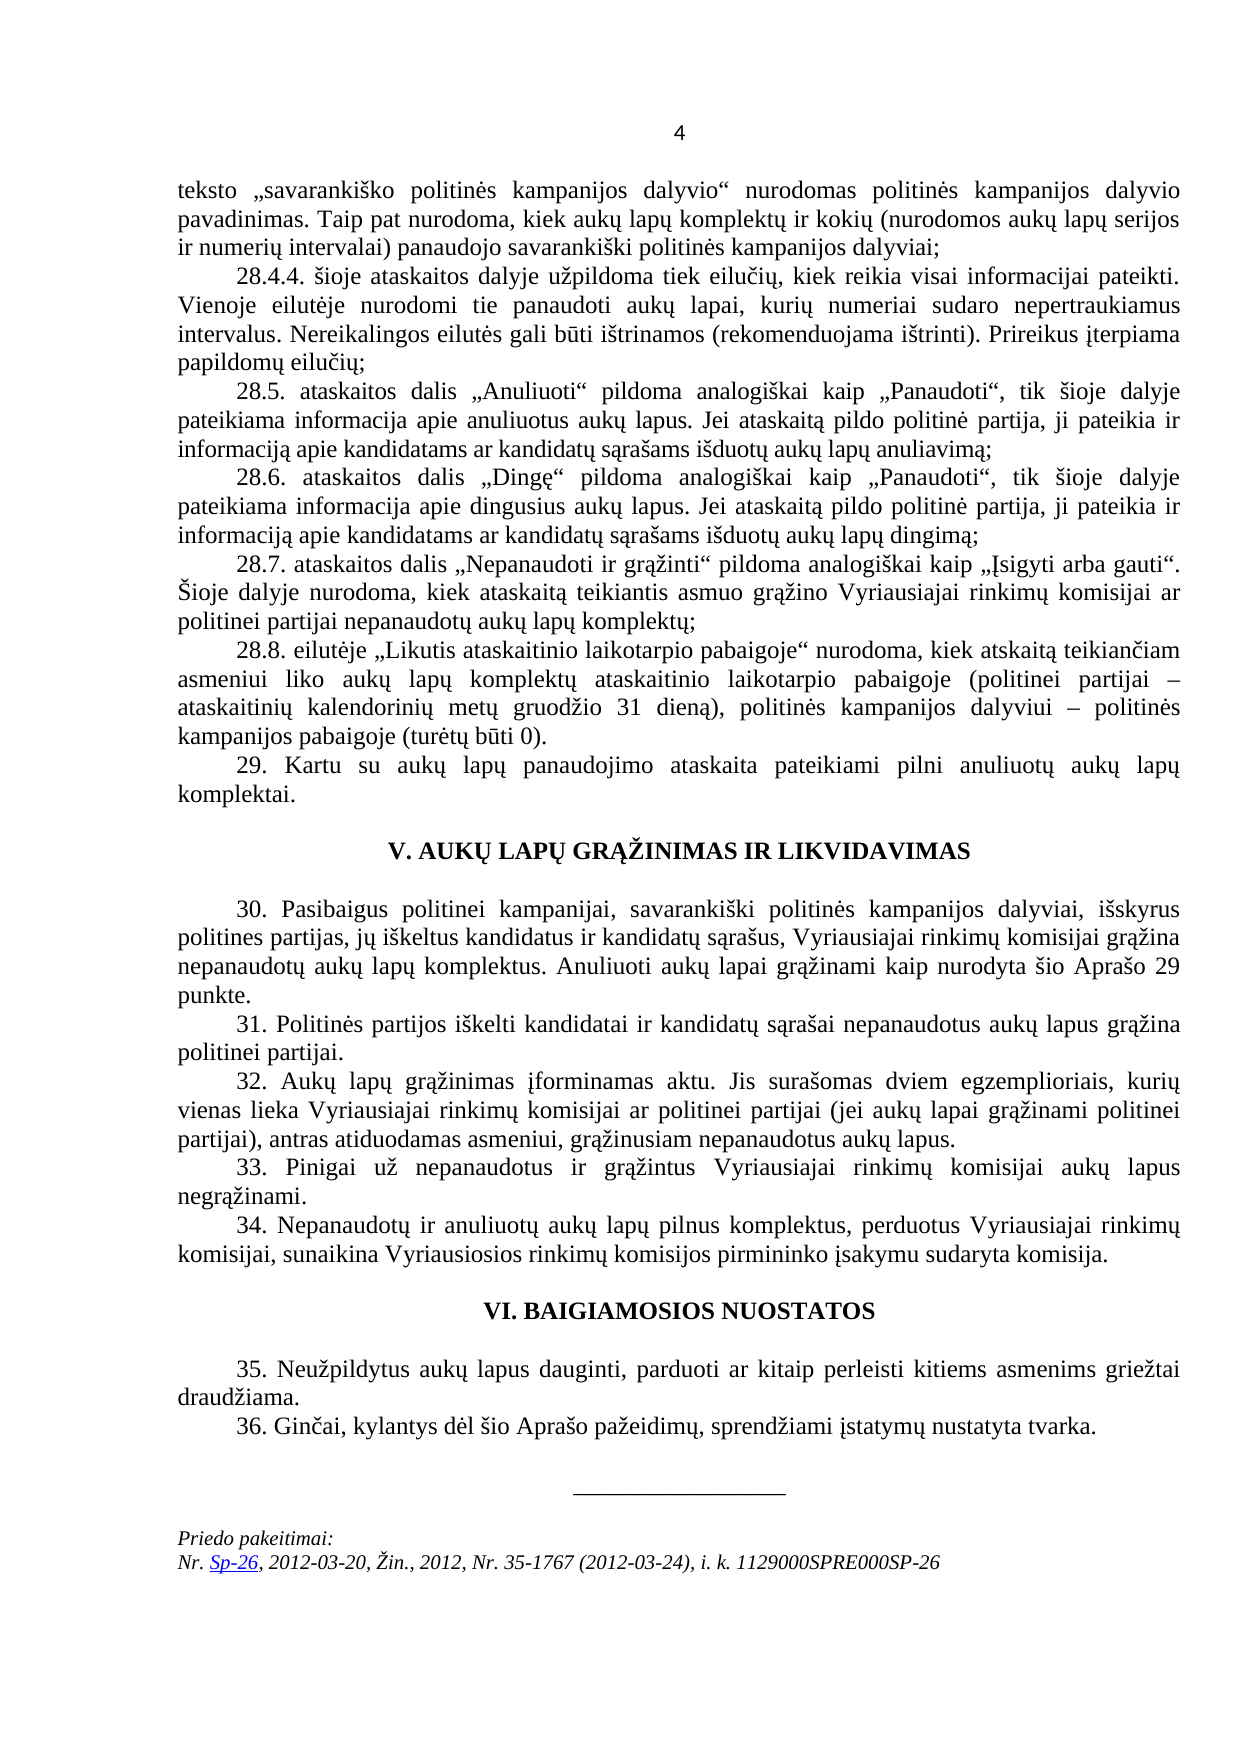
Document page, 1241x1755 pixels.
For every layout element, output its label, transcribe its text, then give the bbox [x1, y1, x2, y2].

text 34. Nepanaudotų ir anuliuotų aukų lapų pilnus komplektus, perduotus Vyriausiajai rinkimų komisijai, sunaikina Vyriausiosios rinkimų komisijos pirmininko įsakymu sudaryta komisija. [177, 1210, 1181, 1267]
text teksto „savarankiško politinės kampanijos dalyvio“ nurodomas politinės kampanijos dalyvio pavadinimas. Taip pat nurodoma, kiek aukų lapų komplektų ir kokių (nurodomos aukų lapų serijos ir numerių intervalai) panaudojo savarankiški politinės kampanijos dalyviai; [177, 175, 1181, 261]
text 28.5. ataskaitos dalis „Anuliuoti“ pildoma analogiškai kaip „Panaudoti“, tik šioje dalyje pateikiama informacija apie anuliuotus aukų lapus. Jei ataskaitą pildo politinė partija, ji pateikia ir informaciją apie kandidatams ar kandidatų sąrašams išduotų aukų lapų anuliavimą; [177, 376, 1181, 462]
text 32. Aukų lapų grąžinimas įforminamas aktu. Jis surašomas dviem egzemplioriais, kurių vienas lieka Vyriausiajai rinkimų komisijai ar politinei partijai (jei aukų lapai grąžinami politinei partijai), antras atiduodamas asmeniui, grąžinusiam nepanaudotus aukų lapus. [177, 1066, 1181, 1152]
text 28.8. eilutėje „Likutis ataskaitinio laikotarpio pabaigoje“ nurodoma, kiek atskaitą teikiančiam asmeniui liko aukų lapų komplektų ataskaitinio laikotarpio pabaigoje (politinei partijai – ataskaitinių kalendorinių metų gruodžio 31 dieną), politinės kampanijos dalyviui – politinės kampanijos pabaigoje (turėtų būti 0). [177, 635, 1181, 750]
text 28.7. ataskaitos dalis „Nepanaudoti ir grąžinti“ pildoma analogiškai kaip „Įsigyti arba gauti“. Šioje dalyje nurodoma, kiek ataskaitą teikiantis asmuo grąžino Vyriausiajai rinkimų komisijai ar politinei partijai nepanaudotų aukų lapų komplektų; [177, 549, 1181, 635]
text 35. Neužpildytus aukų lapus dauginti, parduoti ar kitaip perleisti kitiems asmenims griežtai draudžiama. [177, 1354, 1181, 1411]
text VI. BAIGIAMOSIOS NUOSTATOS [177, 1296, 1181, 1325]
text 36. Ginčai, kylantys dėl šio Aprašo pažeidimų, sprendžiami įstatymų nustatyta tvarka. [177, 1411, 1181, 1440]
text 33. Pinigai už nepanaudotus ir grąžintus Vyriausiajai rinkimų komisijai aukų lapus negrąžinami. [177, 1152, 1181, 1210]
text 29. Kartu su aukų lapų panaudojimo ataskaita pateikiami pilni anuliuotų aukų lapų komplektai. [177, 750, 1181, 807]
text _________________ [177, 1469, 1181, 1497]
text 31. Politinės partijos iškelti kandidatai ir kandidatų sąrašai nepanaudotus aukų lapus grąžina politinei partijai. [177, 1009, 1181, 1066]
text Priedo pakeitimai: [177, 1526, 1181, 1550]
text V. AUKŲ LAPŲ GRĄŽINIMAS IR LIKVIDAVIMAS [177, 836, 1181, 865]
text Nr. Sp-26, 2012-03-20, Žin., 2012, Nr. 35-1767 (2012-03-24), i. k. 1129000SPRE000SP-26 [177, 1550, 1181, 1574]
text 28.4.4. šioje ataskaitos dalyje užpildoma tiek eilučių, kiek reikia visai informacijai pateikti. Vienoje eilutėje nurodomi tie panaudoti aukų lapai, kurių numeriai sudaro nepertraukiamus intervalus. Nereikalingos eilutės gali būti ištrinamos (rekomenduojama ištrinti). Prireikus įterpiama papildomų eilučių; [177, 261, 1181, 376]
text 28.6. ataskaitos dalis „Dingę“ pildoma analogiškai kaip „Panaudoti“, tik šioje dalyje pateikiama informacija apie dingusius aukų lapus. Jei ataskaitą pildo politinė partija, ji pateikia ir informaciją apie kandidatams ar kandidatų sąrašams išduotų aukų lapų dingimą; [177, 462, 1181, 549]
text 30. Pasibaigus politinei kampanijai, savarankiški politinės kampanijos dalyviai, išskyrus politines partijas, jų iškeltus kandidatus ir kandidatų sąrašus, Vyriausiajai rinkimų komisijai grąžina nepanaudotų aukų lapų komplektus. Anuliuoti aukų lapai grąžinami kaip nurodyta šio Aprašo 29 punkte. [177, 894, 1181, 1009]
